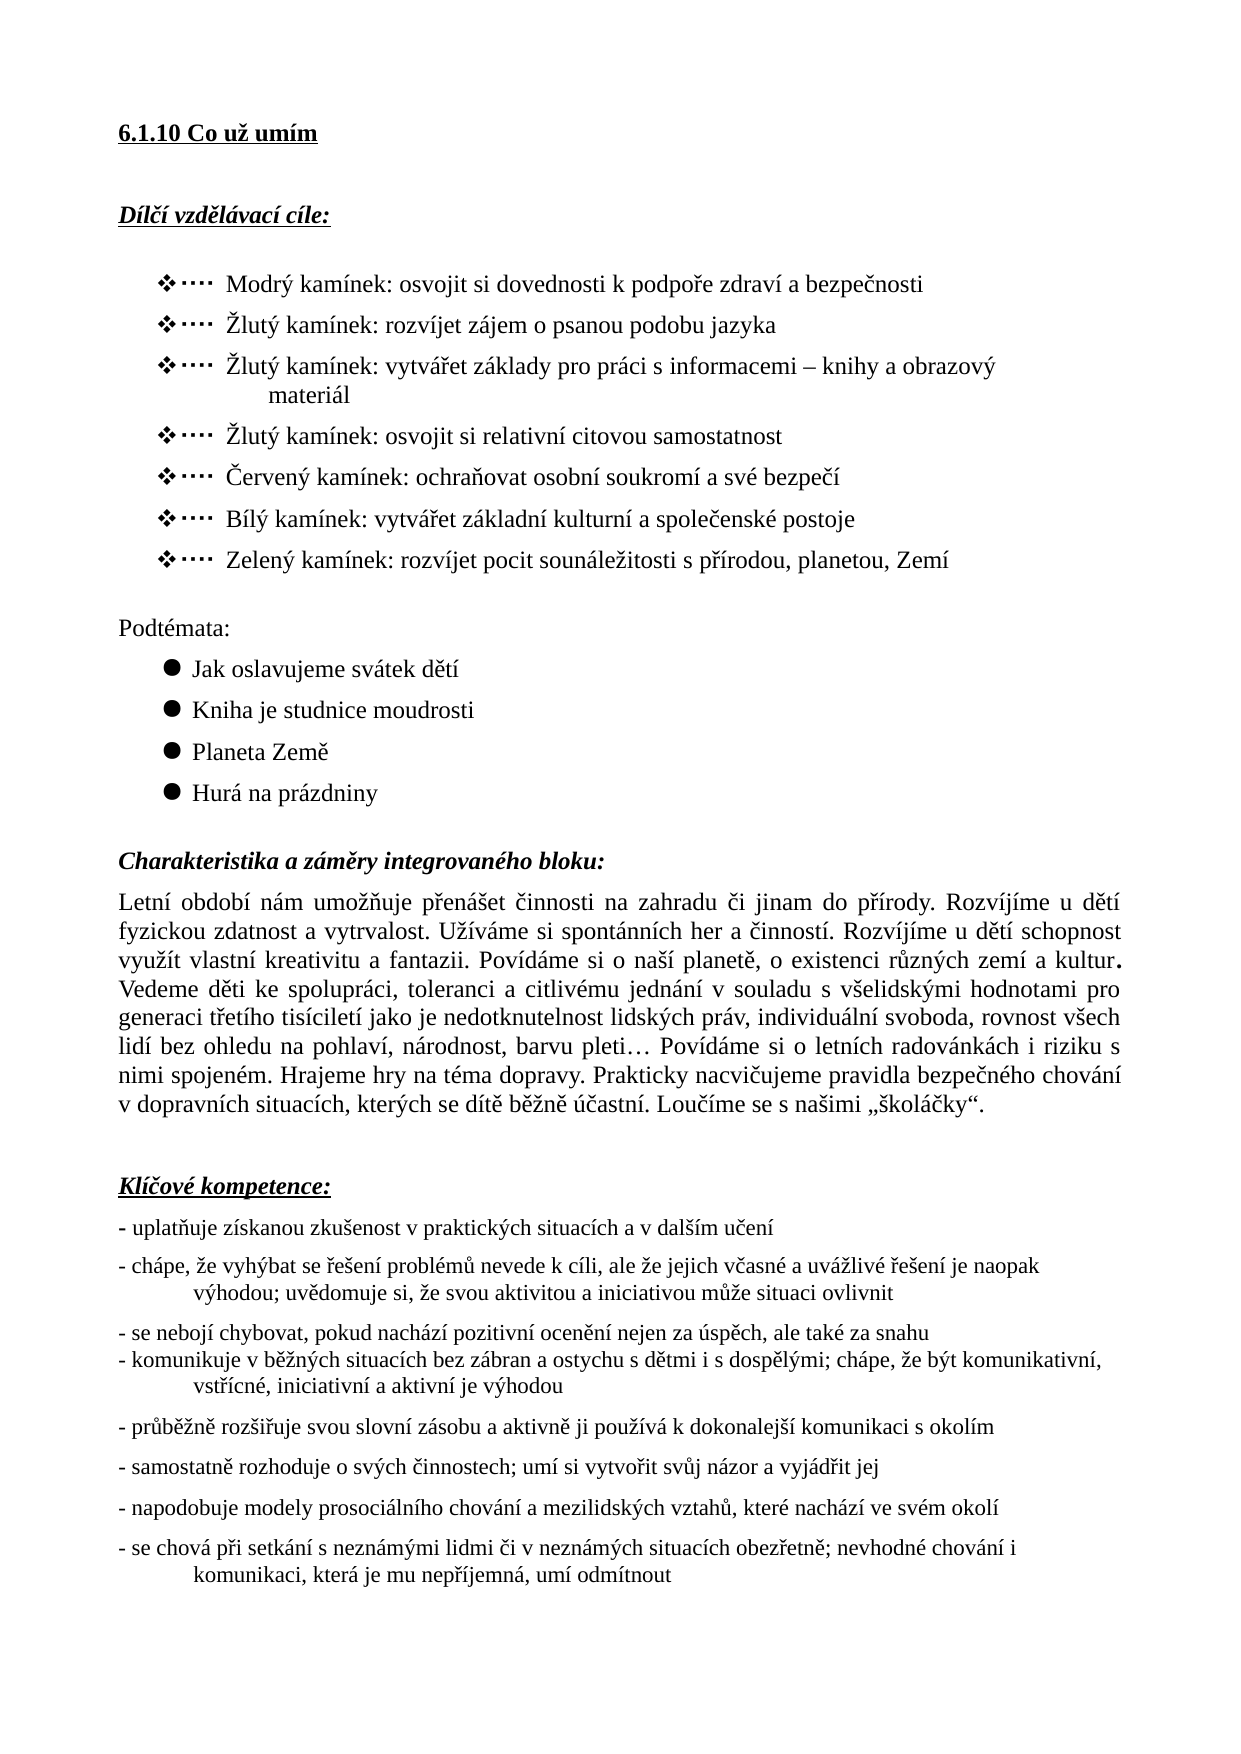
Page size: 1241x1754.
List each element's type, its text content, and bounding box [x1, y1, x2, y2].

text Podtémata: [118, 613, 1122, 642]
text - komunikuje v běžných situacích bez zábran a ostychu s dětmi i s dospělými; chápe, že být komunikativní, vstřícné, iniciativní a aktivní je výhodou [118, 1346, 1122, 1398]
text Zelený kamínek: rozvíjet pocit sounáležitosti s přírodou, planetou, Zemí [156, 545, 1122, 574]
text Červený kamínek: ochraňovat osobní soukromí a své bezpečí [156, 462, 1122, 491]
text - uplatňuje získanou zkušenost v praktických situacích a v dalším učení [118, 1212, 1122, 1240]
list Kniha je studnice moudrosti [162, 696, 1122, 724]
text Žlutý kamínek: vytvářet základy pro práci s informacemi – knihy a obrazový materiál [156, 351, 1122, 409]
text - napodobuje modely prosociálního chování a mezilidských vztahů, které nachází ve svém okolí [118, 1494, 1122, 1520]
text - chápe, že vyhýbat se řešení problémů nevede k cíli, ale že jejich včasné a uvážlivé řešení je naopak výhodou; uvědomuje si, že svou aktivitou a iniciativou může situaci ovlivnit [118, 1253, 1122, 1305]
text Charakteristika a záměry integrovaného bloku: [118, 846, 1122, 875]
text Žlutý kamínek: osvojit si relativní citovou samostatnost [156, 421, 1122, 450]
text Modrý kamínek: osvojit si dovednosti k podpoře zdraví a bezpečnosti [156, 269, 1122, 297]
list Hurá na prázdniny [162, 778, 1122, 807]
text - průběžně rozšiřuje svou slovní zásobu a aktivně ji používá k dokonalejší komunikaci s okolím [118, 1413, 1122, 1439]
text Dílčí vzdělávací cíle: [118, 201, 1122, 229]
text Bílý kamínek: vytvářet základní kulturní a společenské postoje [156, 504, 1122, 532]
list Jak oslavujeme svátek dětí [162, 654, 1122, 683]
text 6.1.10 Co už umím [118, 118, 1122, 147]
text Klíčové kompetence: [118, 1171, 1122, 1200]
text - se nebojí chybovat, pokud nachází pozitivní ocenění nejen za úspěch, ale také za snahu [118, 1319, 1122, 1346]
text Letní období nám umožňuje přenášet činnosti na zahradu či jinam do přírody. Rozvíjíme u dětí fyzickou zdatnost a vytrvalost. Užíváme si spontánních her a činností. Rozvíjíme u dětí schopnost využít vlastní kreativitu a fantazii. Povídáme si o naší planetě, o existenci různých zemí a kultur. Vedeme děti ke spolupráci, toleranci a citlivému jednání v souladu s všelidskými hodnotami pro generaci třetího tisíciletí jako je nedotknutelnost lidských práv, individuální svoboda, rovnost všech lidí bez ohledu na pohlaví, národnost, barvu pleti… Povídáme si o letních radovánkách i riziku s nimi spojeném. Hrajeme hry na téma dopravy. Prakticky nacvičujeme pravidla bezpečného chování v dopravních situacích, kterých se dítě běžně účastní. Loučíme se s našimi „školáčky“. [118, 887, 1122, 1117]
list Planeta Země [162, 737, 1122, 766]
text - se chová při setkání s neznámými lidmi či v neznámých situacích obezřetně; nevhodné chování i komunikaci, která je mu nepříjemná, umí odmítnout [118, 1534, 1122, 1587]
text Žlutý kamínek: rozvíjet zájem o psanou podobu jazyka [156, 310, 1122, 339]
text - samostatně rozhoduje o svých činnostech; umí si vytvořit svůj názor a vyjádřit jej [118, 1453, 1122, 1479]
